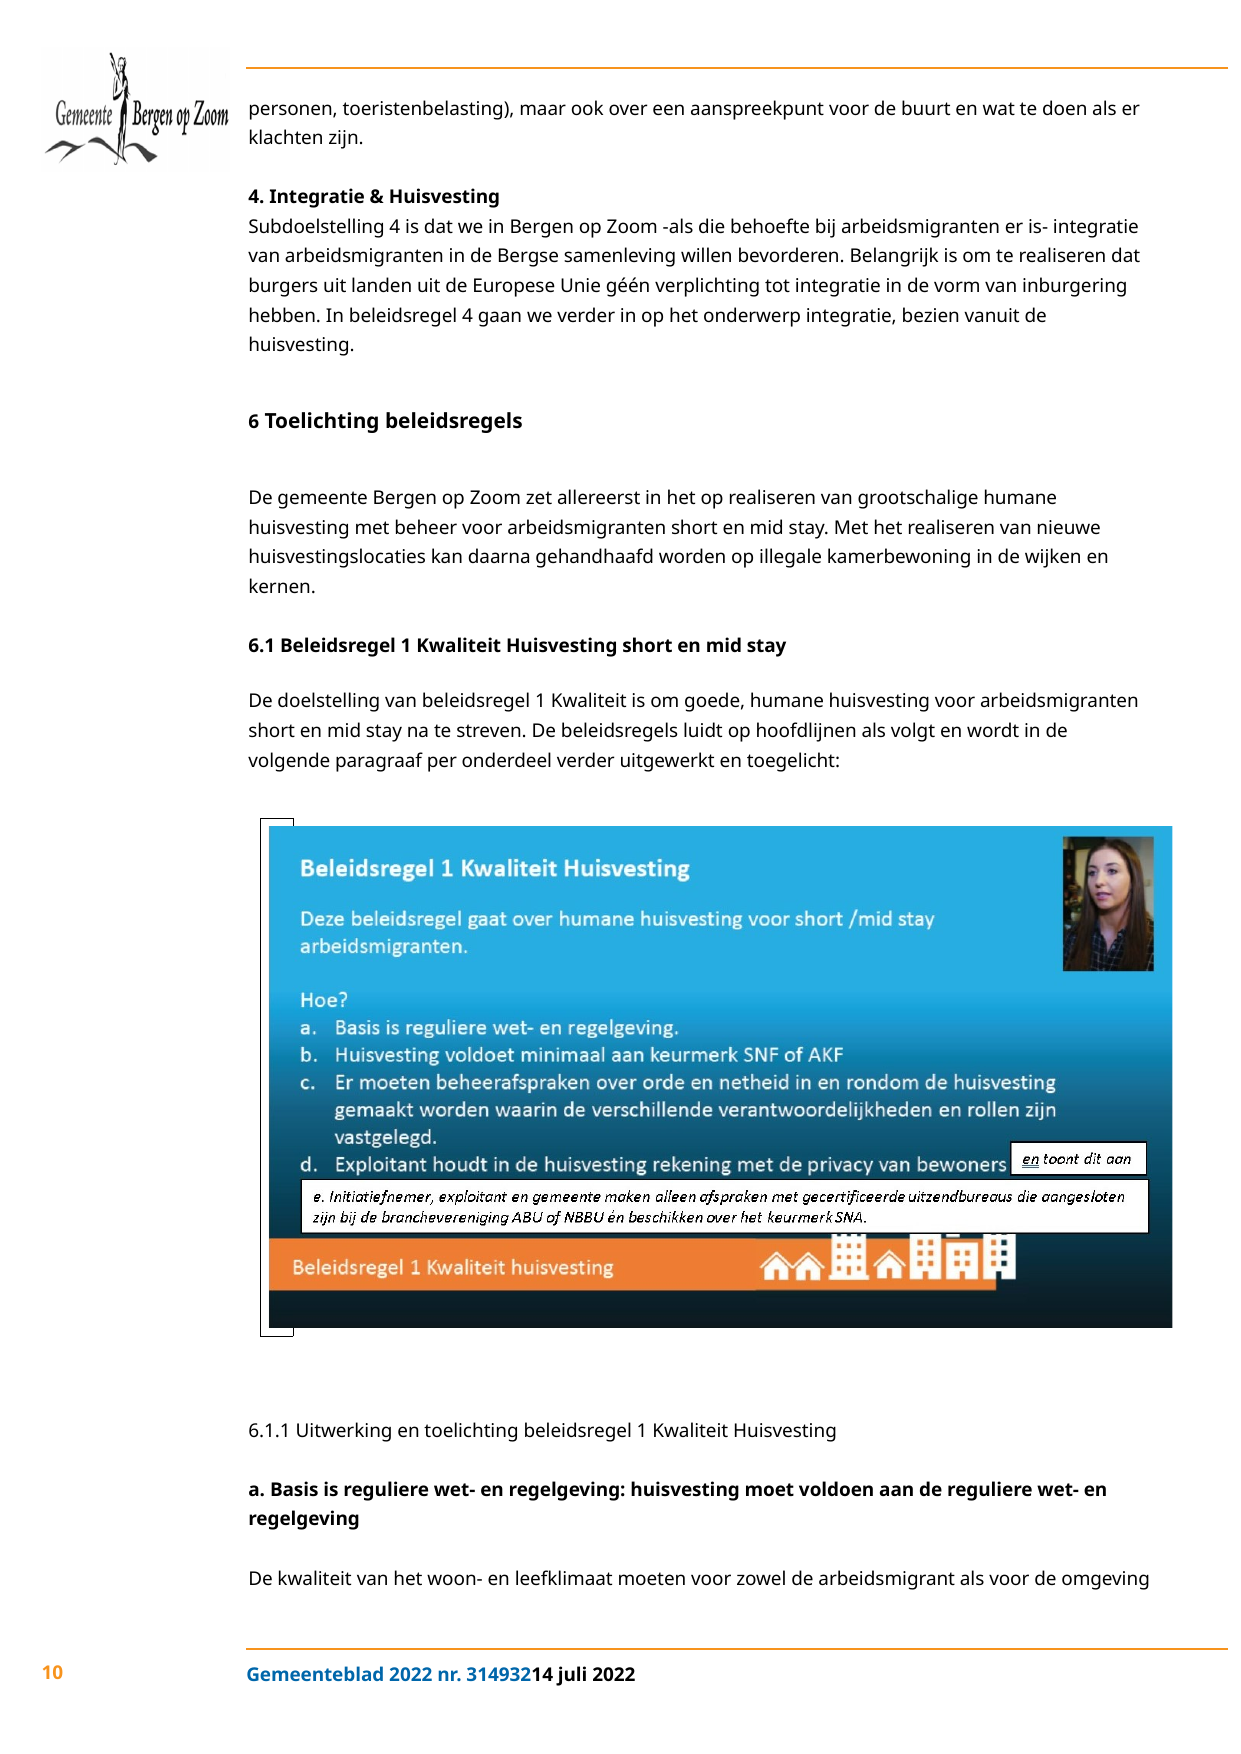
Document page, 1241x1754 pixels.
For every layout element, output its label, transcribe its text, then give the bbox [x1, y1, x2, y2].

text personen, toeristenbelasting), maar ook over een aanspreekpunt voor de buurt en wat te doen als er klachten zijn. [248, 95, 1152, 150]
picture [268, 826, 1173, 1328]
picture [41, 47, 231, 172]
text 4. Integratie & Huisvesting [248, 183, 1152, 209]
text 6.1.1 Uitwerking en toelichting beleidsregel 1 Kwaliteit Huisvesting [248, 1417, 1152, 1443]
text De gemeente Bergen op Zoom zet allereerst in het op realiseren van grootschalige humane huisvesting met beheer voor arbeidsmigranten short en mid stay. Met het realiseren van nieuwe huisvestingslocaties kan daarna gehandhaafd worden op illegale kamerbewoning in de wijken en kernen. [248, 484, 1152, 599]
text a. Basis is reguliere wet- en regelgeving: huisvesting moet voldoen aan de reguliere wet- en regelgeving [248, 1476, 1152, 1531]
text Subdoelstelling 4 is dat we in Bergen op Zoom -als die behoefte bij arbeidsmigranten er is- integratie van arbeidsmigranten in de Bergse samenleving willen bevorderen. Belangrijk is om te realiseren dat burgers uit landen uit de Europese Unie géén verplichting tot integratie in de vorm van inburgering hebben. In beleidsregel 4 gaan we verder in op het onderwerp integratie, bezien vanuit de huisvesting. [248, 213, 1152, 357]
text De doelstelling van beleidsregel 1 Kwaliteit is om goede, humane huisvesting voor arbeidsmigranten short en mid stay na te streven. De beleidsregels luidt op hoofdlijnen als volgt en wordt in de volgende paragraaf per onderdeel verder uitgewerkt en toegelicht: [248, 688, 1152, 772]
text 6 Toelichting beleidsregels [248, 407, 1152, 435]
text De kwaliteit van het woon- en leefklimaat moeten voor zowel de arbeidsmigrant als voor de omgeving [248, 1565, 1152, 1591]
text 6.1 Beleidsregel 1 Kwaliteit Huisvesting short en mid stay [248, 632, 1152, 658]
